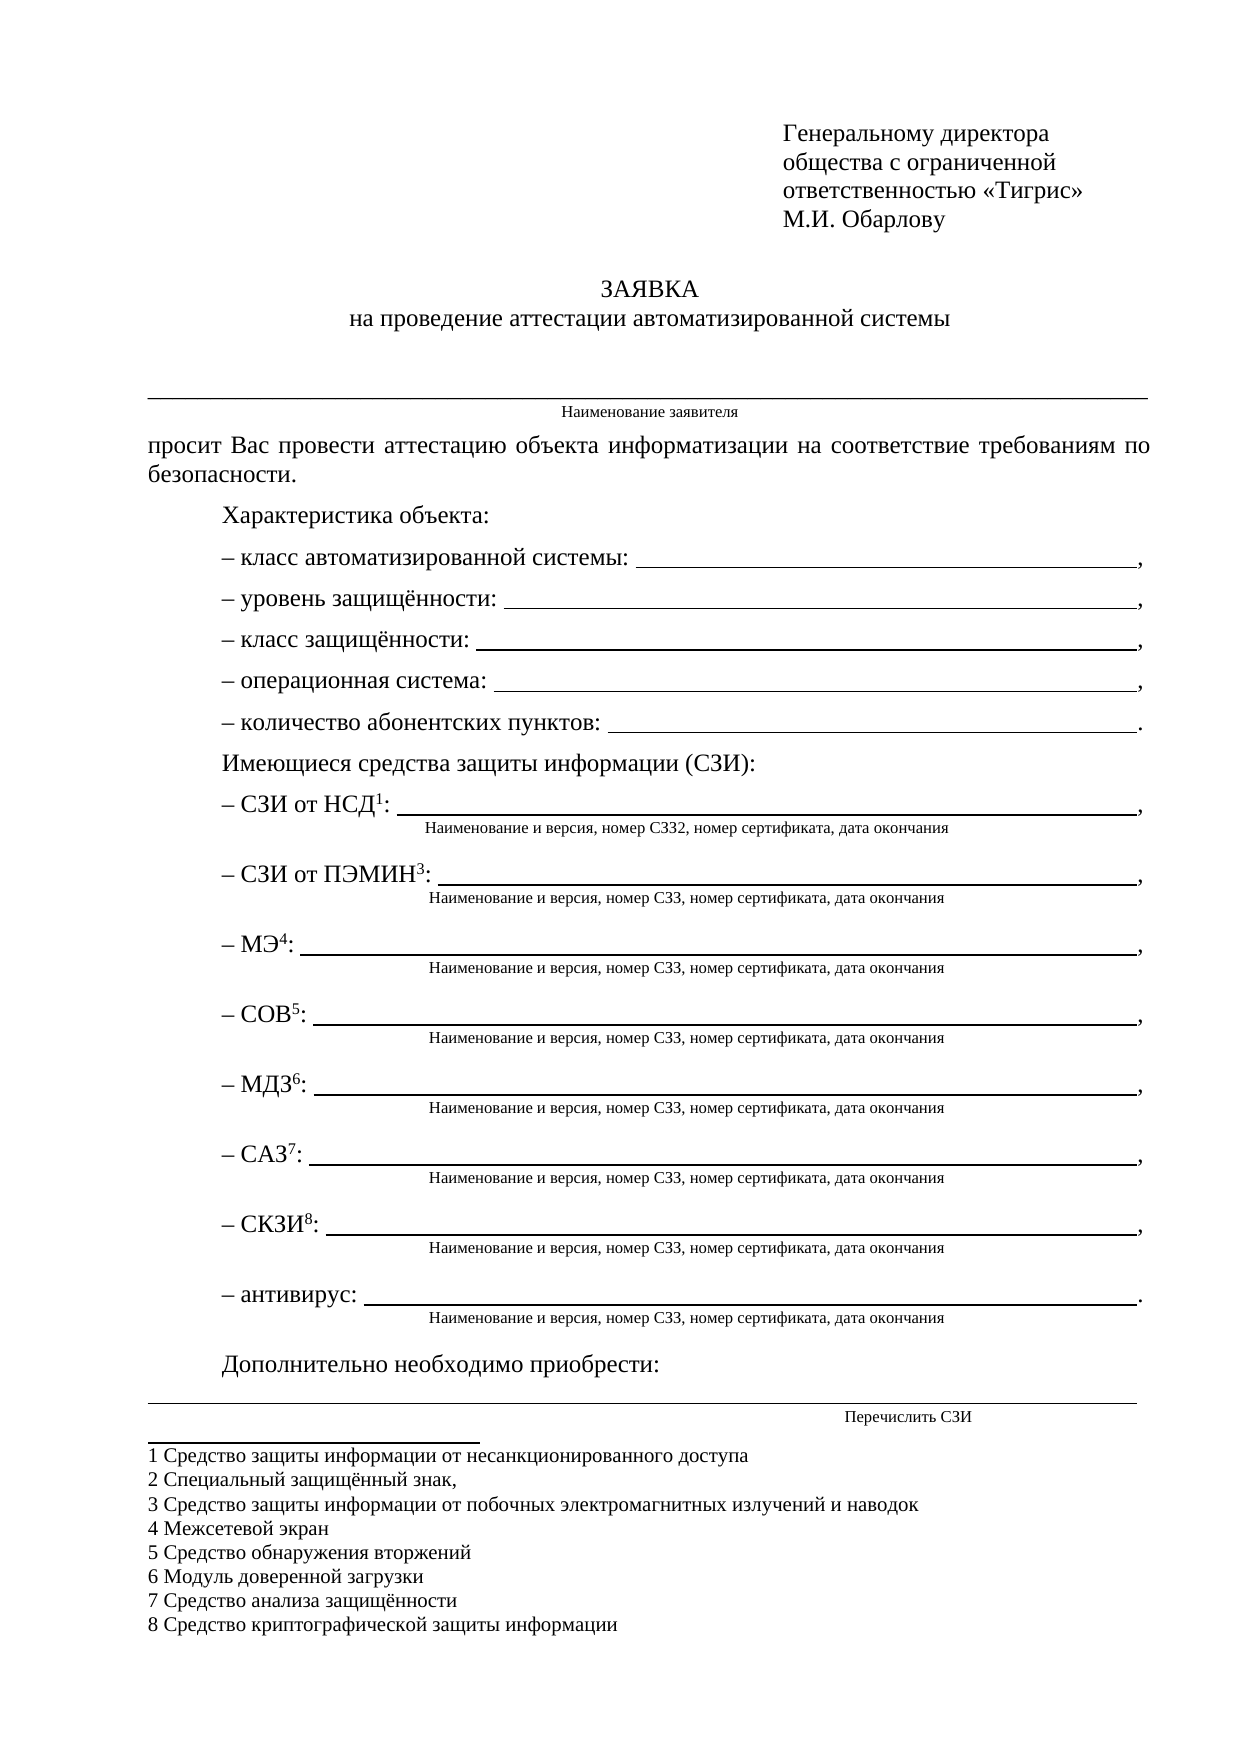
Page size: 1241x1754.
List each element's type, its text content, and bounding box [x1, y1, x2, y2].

text общества с ограниченной ответственностью «Тигрис» [783, 147, 1152, 204]
text Наименование и версия, номер СЗЗ, номер сертификата, дата окончания [148, 1098, 1152, 1127]
text Дополнительно необходимо приобрести: [148, 1349, 1152, 1378]
text Наименование и версия, номер СЗЗ, номер сертификата, дата окончания [148, 888, 1152, 917]
text Межсетевой экран [148, 1516, 1152, 1539]
text Средство защиты информации от несанкционированного доступа [148, 1443, 1152, 1467]
text – операционная система: , [148, 666, 1152, 694]
text Средство криптографической защиты информации [148, 1612, 1152, 1636]
text Имеющиеся средства защиты информации (СЗИ): [148, 748, 1152, 777]
text – класс защищённости: , [148, 624, 1152, 653]
text Наименование и версия, номер СЗЗ, номер сертификата, дата окончания [148, 1238, 1152, 1267]
text – СЗИ от НСД: , [148, 789, 1152, 818]
text Средство обнаружения вторжений [148, 1539, 1152, 1564]
text – МДЗ: , [148, 1069, 1152, 1098]
text Перечислить СЗИ [664, 1407, 1152, 1436]
text Наименование и версия, номер СЗЗ, номер сертификата, дата окончания [148, 1168, 1152, 1197]
text Средство анализа защищённости [148, 1588, 1152, 1612]
text – количество абонентских пунктов: . [148, 707, 1152, 736]
text – СОВ: , [148, 999, 1152, 1028]
text Генеральному директора [783, 118, 1152, 147]
text ________________________________________________________________________________ [148, 373, 1152, 402]
text Наименование и версия, номер СЗЗ, номер сертификата, дата окончания [148, 958, 1152, 987]
text – МЭ: , [148, 929, 1152, 958]
text Наименование и версия, номер СЗЗ, номер сертификата, дата окончания [148, 818, 1152, 847]
text ЗАЯВКА [148, 274, 1152, 303]
text Характеристика объекта: [148, 501, 1152, 529]
text на проведение аттестации автоматизированной системы [148, 303, 1152, 332]
text Средство защиты информации от побочных электромагнитных излучений и наводок [148, 1491, 1152, 1516]
text – СЗИ от ПЭМИН: , [148, 859, 1152, 888]
text – САЗ: , [148, 1139, 1152, 1168]
text – уровень защищённости: , [148, 583, 1152, 612]
text Наименование заявителя [148, 402, 1152, 431]
text – антивирус: . [148, 1279, 1152, 1308]
text Специальный защищённый знак, [148, 1467, 1152, 1491]
text М.И. Обарлову [783, 204, 1152, 233]
text Модуль доверенной загрузки [148, 1564, 1152, 1588]
text Наименование и версия, номер СЗЗ, номер сертификата, дата окончания [148, 1028, 1152, 1057]
text просит Вас провести аттестацию объекта информатизации на соответствие требованиям по безопасности. [148, 431, 1152, 488]
text – класс автоматизированной системы: , [148, 542, 1152, 571]
text – СКЗИ: , [148, 1209, 1152, 1238]
text Наименование и версия, номер СЗЗ, номер сертификата, дата окончания [148, 1308, 1152, 1337]
